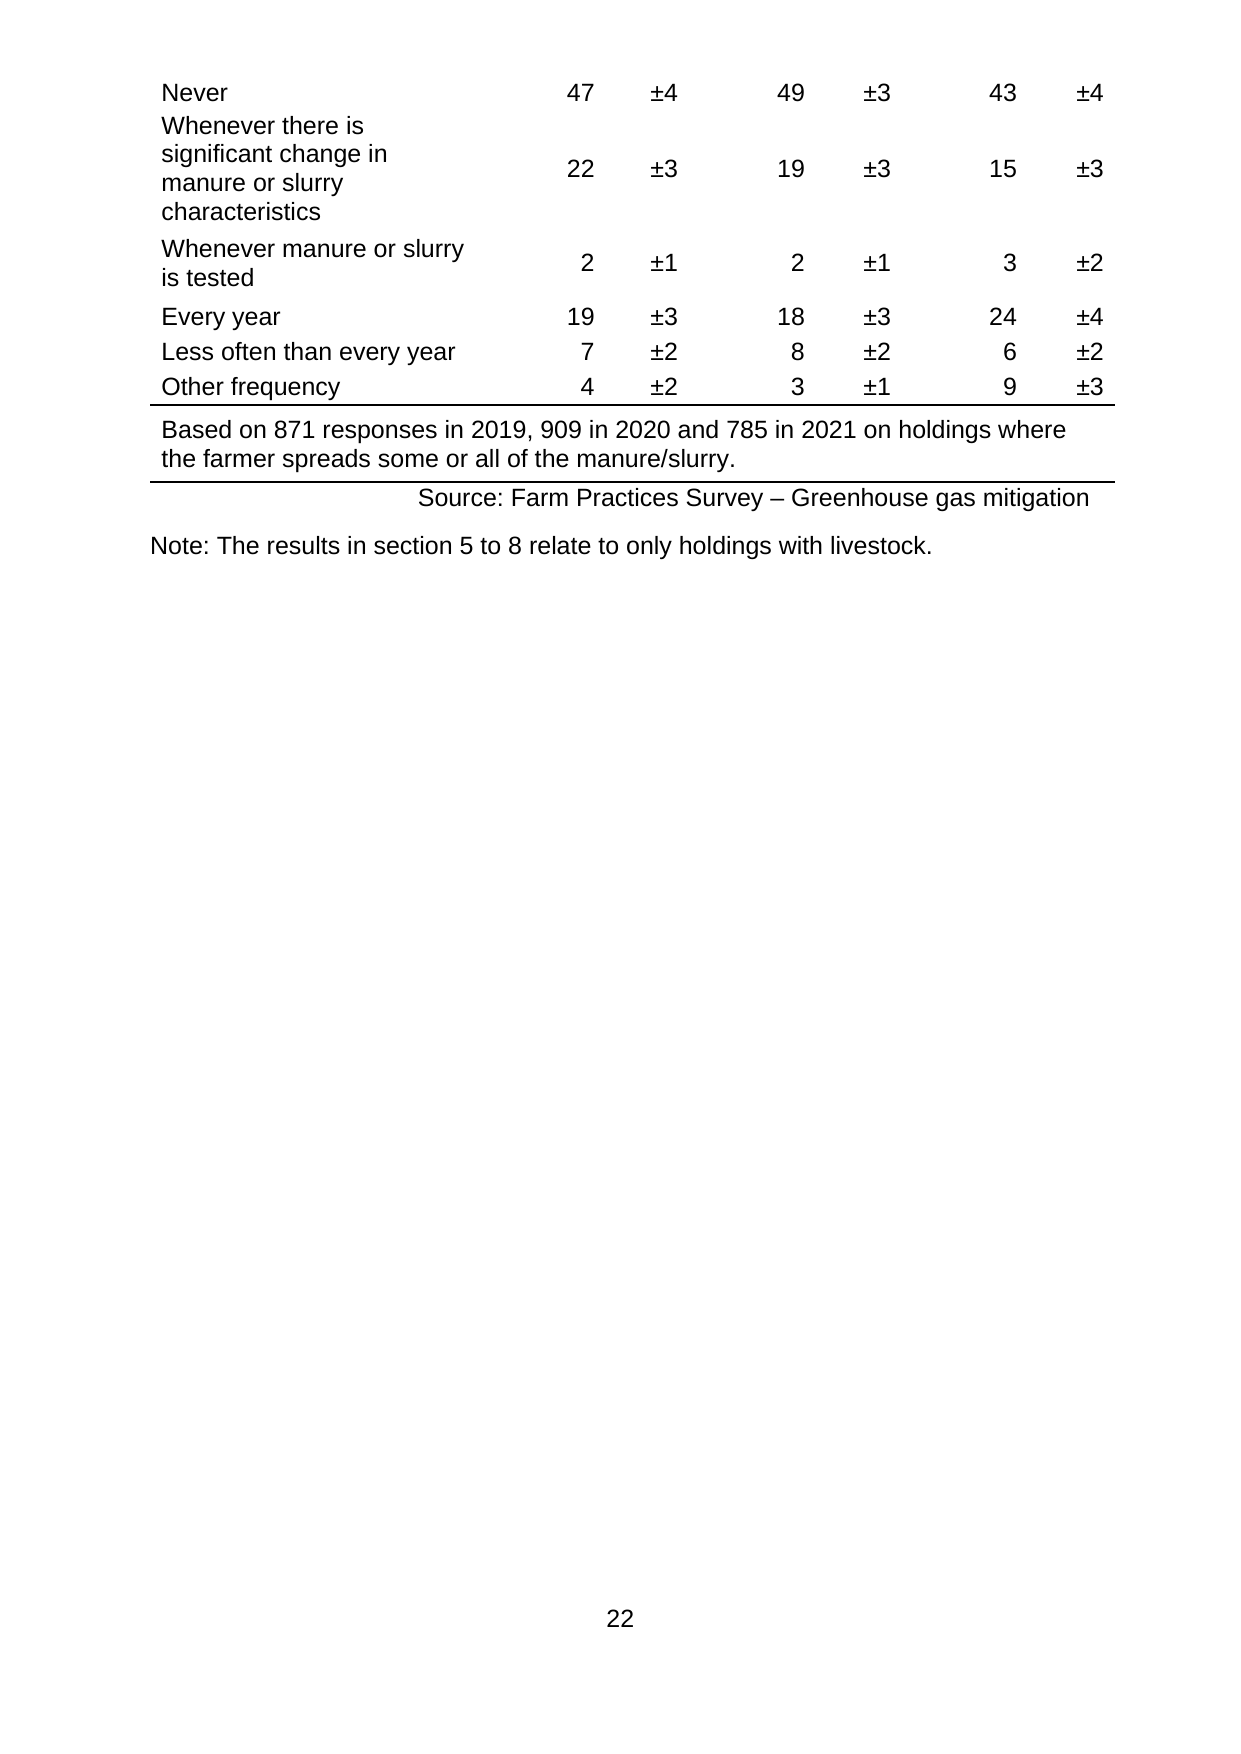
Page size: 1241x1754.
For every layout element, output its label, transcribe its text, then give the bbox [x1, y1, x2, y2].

table_cell Less often than every year [150, 334, 490, 369]
table_cell ±2 [1028, 334, 1115, 369]
table_cell 8 [689, 334, 816, 369]
table_cell 43 [902, 74, 1028, 109]
table_cell 9 [902, 369, 1028, 404]
table_cell 19 [490, 298, 606, 333]
table_cell ±4 [1028, 74, 1115, 109]
table_cell 18 [689, 298, 816, 333]
table_cell Other frequency [150, 369, 490, 404]
table_cell ±3 [816, 298, 902, 333]
table_cell ±2 [606, 369, 689, 404]
table_cell Never [150, 74, 490, 109]
table_cell ±2 [1028, 227, 1115, 298]
table_cell 7 [490, 334, 606, 369]
table_cell 15 [902, 109, 1028, 227]
table_cell Whenever there is significant change in manure or slurry characteristics [150, 109, 490, 227]
table_cell 3 [689, 369, 816, 404]
table_cell ±1 [816, 369, 902, 404]
table_cell ±3 [1028, 369, 1115, 404]
table_cell ±3 [1028, 109, 1115, 227]
table_cell ±1 [606, 227, 689, 298]
table_cell 19 [689, 109, 816, 227]
table_cell Whenever manure or slurry is tested [150, 227, 490, 298]
table_cell 6 [902, 334, 1028, 369]
table_cell ±4 [606, 74, 689, 109]
table_cell 4 [490, 369, 606, 404]
table_cell 3 [902, 227, 1028, 298]
table_cell Every year [150, 298, 490, 333]
table_cell 24 [902, 298, 1028, 333]
table_cell 2 [490, 227, 606, 298]
table_cell 47 [490, 74, 606, 109]
table_cell ±3 [606, 298, 689, 333]
table_cell Based on 871 responses in 2019, 909 in 2020 and 785 in 2021 on holdings where the farmer spreads some or all of the manure/slurry. [150, 406, 1115, 481]
table_cell 49 [689, 74, 816, 109]
table_cell ±3 [816, 74, 902, 109]
text Note: The results in section 5 to 8 relate to only holdings with livestock. [150, 531, 1090, 559]
table_cell 2 [689, 227, 816, 298]
table_cell ±3 [606, 109, 689, 227]
text Source: Farm Practices Survey – Greenhouse gas mitigation [150, 483, 1090, 512]
table_cell ±2 [606, 334, 689, 369]
table_cell ±2 [816, 334, 902, 369]
table_cell ±1 [816, 227, 902, 298]
table_cell ±4 [1028, 298, 1115, 333]
table_cell 22 [490, 109, 606, 227]
table_cell ±3 [816, 109, 902, 227]
